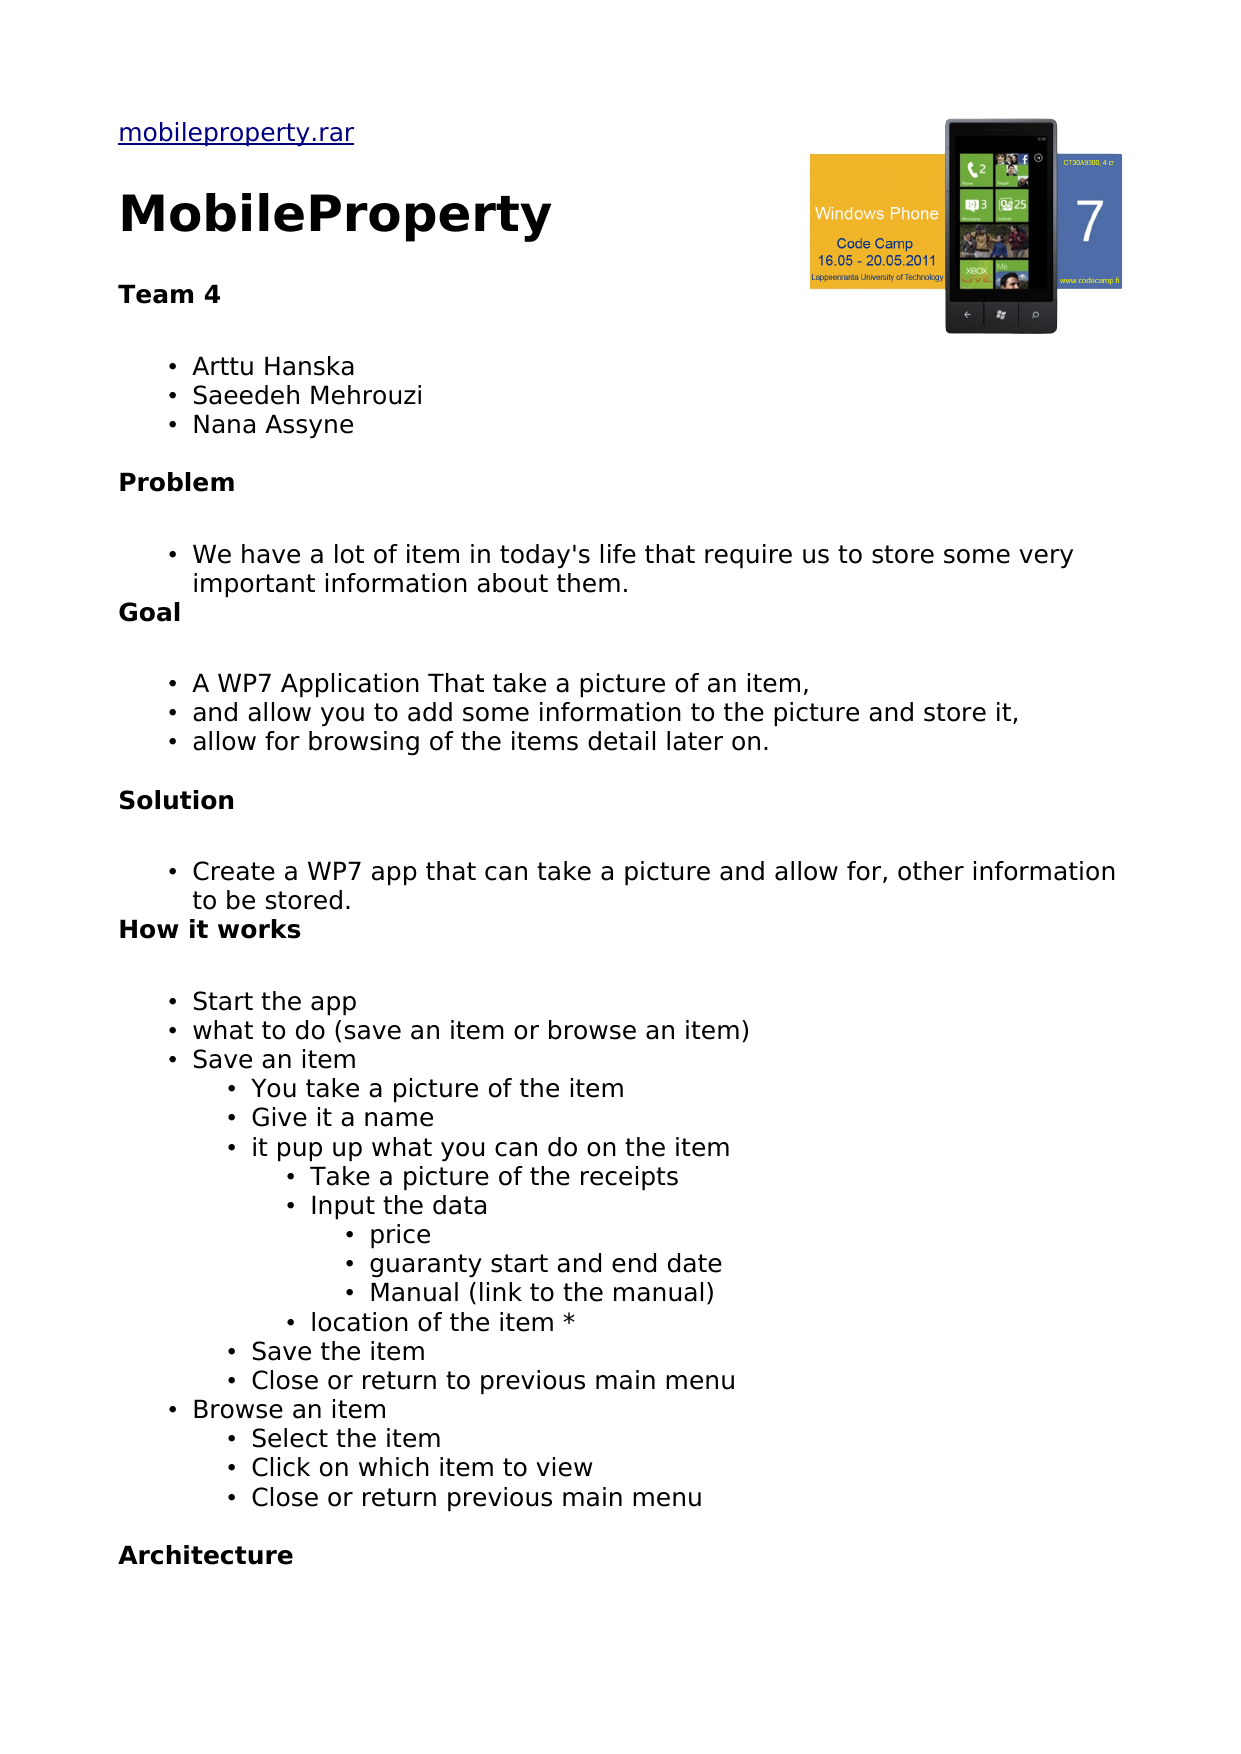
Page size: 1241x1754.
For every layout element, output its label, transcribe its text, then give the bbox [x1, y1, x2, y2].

list Click on which item to view [236, 1453, 1122, 1483]
list Browse an item [177, 1395, 1122, 1424]
subtitle MobileProperty [118, 185, 809, 243]
text Architecture [118, 1541, 1122, 1571]
list Arttu Hanska [177, 352, 1122, 381]
list Save the item [236, 1337, 1122, 1366]
text mobileproperty.rar [118, 118, 809, 147]
list Saeedeh Mehrouzi [177, 381, 1122, 410]
list Manual (link to the manual) [354, 1278, 1122, 1308]
list Nana Assyne [177, 410, 1122, 439]
list Start the app [177, 987, 1122, 1016]
list what to do (save an item or browse an item) [177, 1016, 1122, 1045]
list location of the item * [295, 1308, 1122, 1337]
list Select the item [236, 1424, 1122, 1453]
list We have a lot of item in today's life that require us to store some very important information about them. [177, 540, 1122, 598]
text Goal [118, 598, 1122, 627]
list Give it a name [236, 1103, 1122, 1133]
list Save an item [177, 1045, 1122, 1074]
list A WP7 Application That take a picture of an item, [177, 669, 1122, 698]
list Close or return to previous main menu [236, 1366, 1122, 1395]
list Create a WP7 app that can take a picture and allow for, other information to be stored. [177, 857, 1122, 916]
list and allow you to add some information to the picture and store it, [177, 698, 1122, 728]
list price [354, 1220, 1122, 1249]
text Solution [118, 786, 1122, 815]
picture [809, 118, 1123, 334]
list Input the data [295, 1191, 1122, 1220]
subtitle Team 4 [118, 281, 809, 310]
text Problem [118, 469, 1122, 498]
list allow for browsing of the items detail later on. [177, 728, 1122, 757]
list You take a picture of the item [236, 1074, 1122, 1103]
text How it works [118, 916, 1122, 945]
list Take a picture of the receipts [295, 1162, 1122, 1191]
list it pup up what you can do on the item [236, 1133, 1122, 1162]
list Close or return previous main menu [236, 1483, 1122, 1512]
list guaranty start and end date [354, 1249, 1122, 1278]
